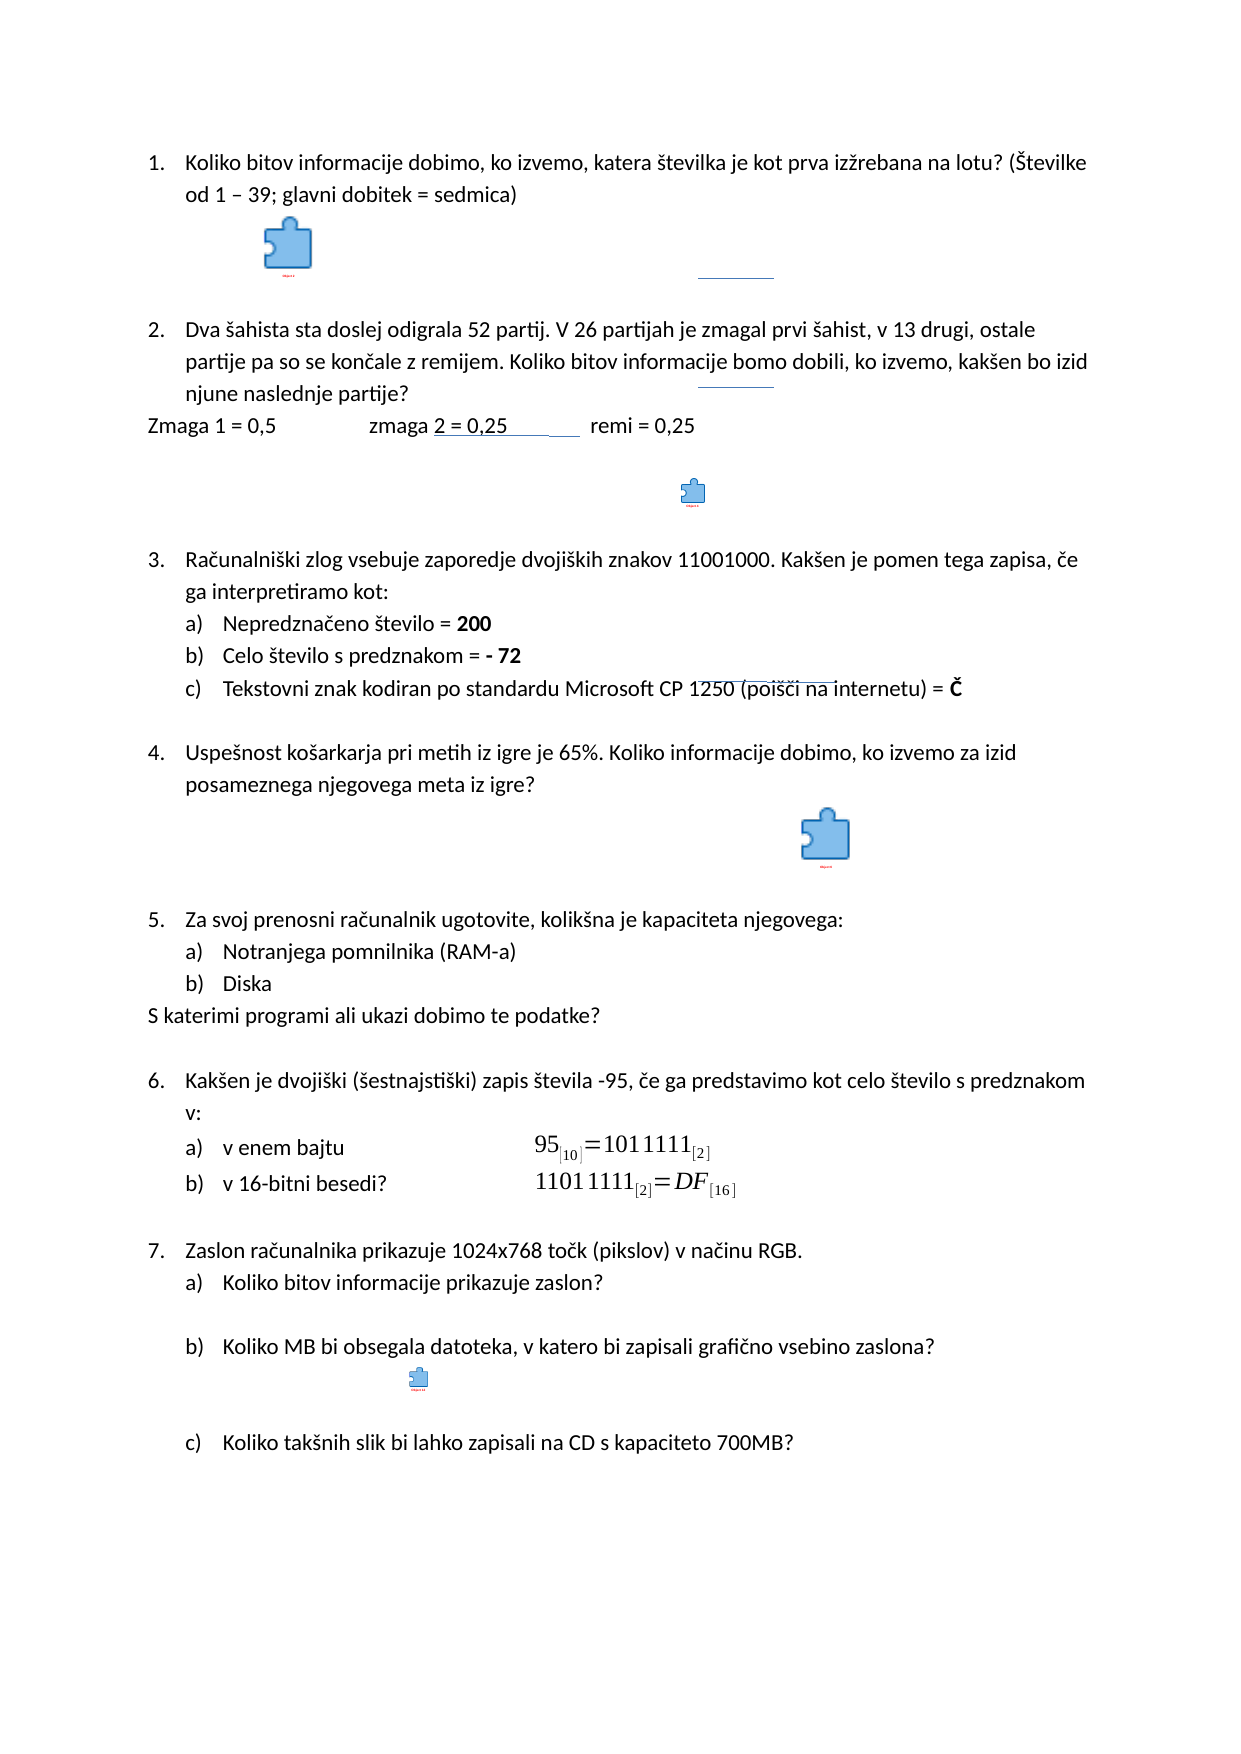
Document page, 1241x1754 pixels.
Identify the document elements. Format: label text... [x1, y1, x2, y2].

text Zmaga 1 = 0,5 zmaga 2 = 0,25 remi = 0,25 [148, 411, 1093, 439]
list Diska [185, 969, 1093, 997]
list Koliko bitov informacije prikazuje zaslon? [185, 1268, 1093, 1296]
list Koliko takšnih slik bi lahko zapisali na CD s kapaciteto 700MB? [185, 1428, 1093, 1456]
list Računalniški zlog vsebuje zaporedje dvojiških znakov 11001000. Kakšen je pomen tega zapisa, če ga interpretiramo kot: [148, 545, 1093, 605]
list Celo število s predznakom = - 72 [185, 641, 1093, 669]
list Nepredznačeno število = 200 [185, 609, 1093, 637]
list Zaslon računalnika prikazuje 1024x768 točk (pikslov) v načinu RGB. [148, 1236, 1093, 1264]
list Koliko MB bi obsegala datoteka, v katero bi zapisali grafično vsebino zaslona? [185, 1332, 1093, 1360]
list Notranjega pomnilnika (RAM-a) [185, 937, 1093, 965]
list v enem bajtu [185, 1130, 1093, 1163]
list Tekstovni znak kodiran po standardu Microsoft CP 1250 (poišči na internetu) = Č [185, 674, 1093, 702]
list Za svoj prenosni računalnik ugotovite, kolikšna je kapaciteta njegovega: [148, 905, 1093, 933]
list Koliko bitov informacije dobimo, ko izvemo, katera številka je kot prva izžrebana na lotu? (Številke od 1 – 39; glavni dobitek = sedmica) [148, 148, 1093, 208]
list Dva šahista sta doslej odigrala 52 partij. V 26 partijah je zmagal prvi šahist, v 13 drugi, ostale partije pa so se končale z remijem. Koliko bitov informacije bomo dobili, ko izvemo, kakšen bo izid njune naslednje partije? [148, 315, 1093, 407]
list v 16-bitni besedi? [185, 1168, 1093, 1199]
list Uspešnost košarkarja pri metih iz igre je 65%. Koliko informacije dobimo, ko izvemo za izid posameznega njegovega meta iz igre? [148, 738, 1093, 798]
list Kakšen je dvojiški (šestnajstiški) zapis števila -95, če ga predstavimo kot celo število s predznakom v: [148, 1066, 1093, 1126]
text S katerimi programi ali ukazi dobimo te podatke? [148, 1002, 1093, 1030]
